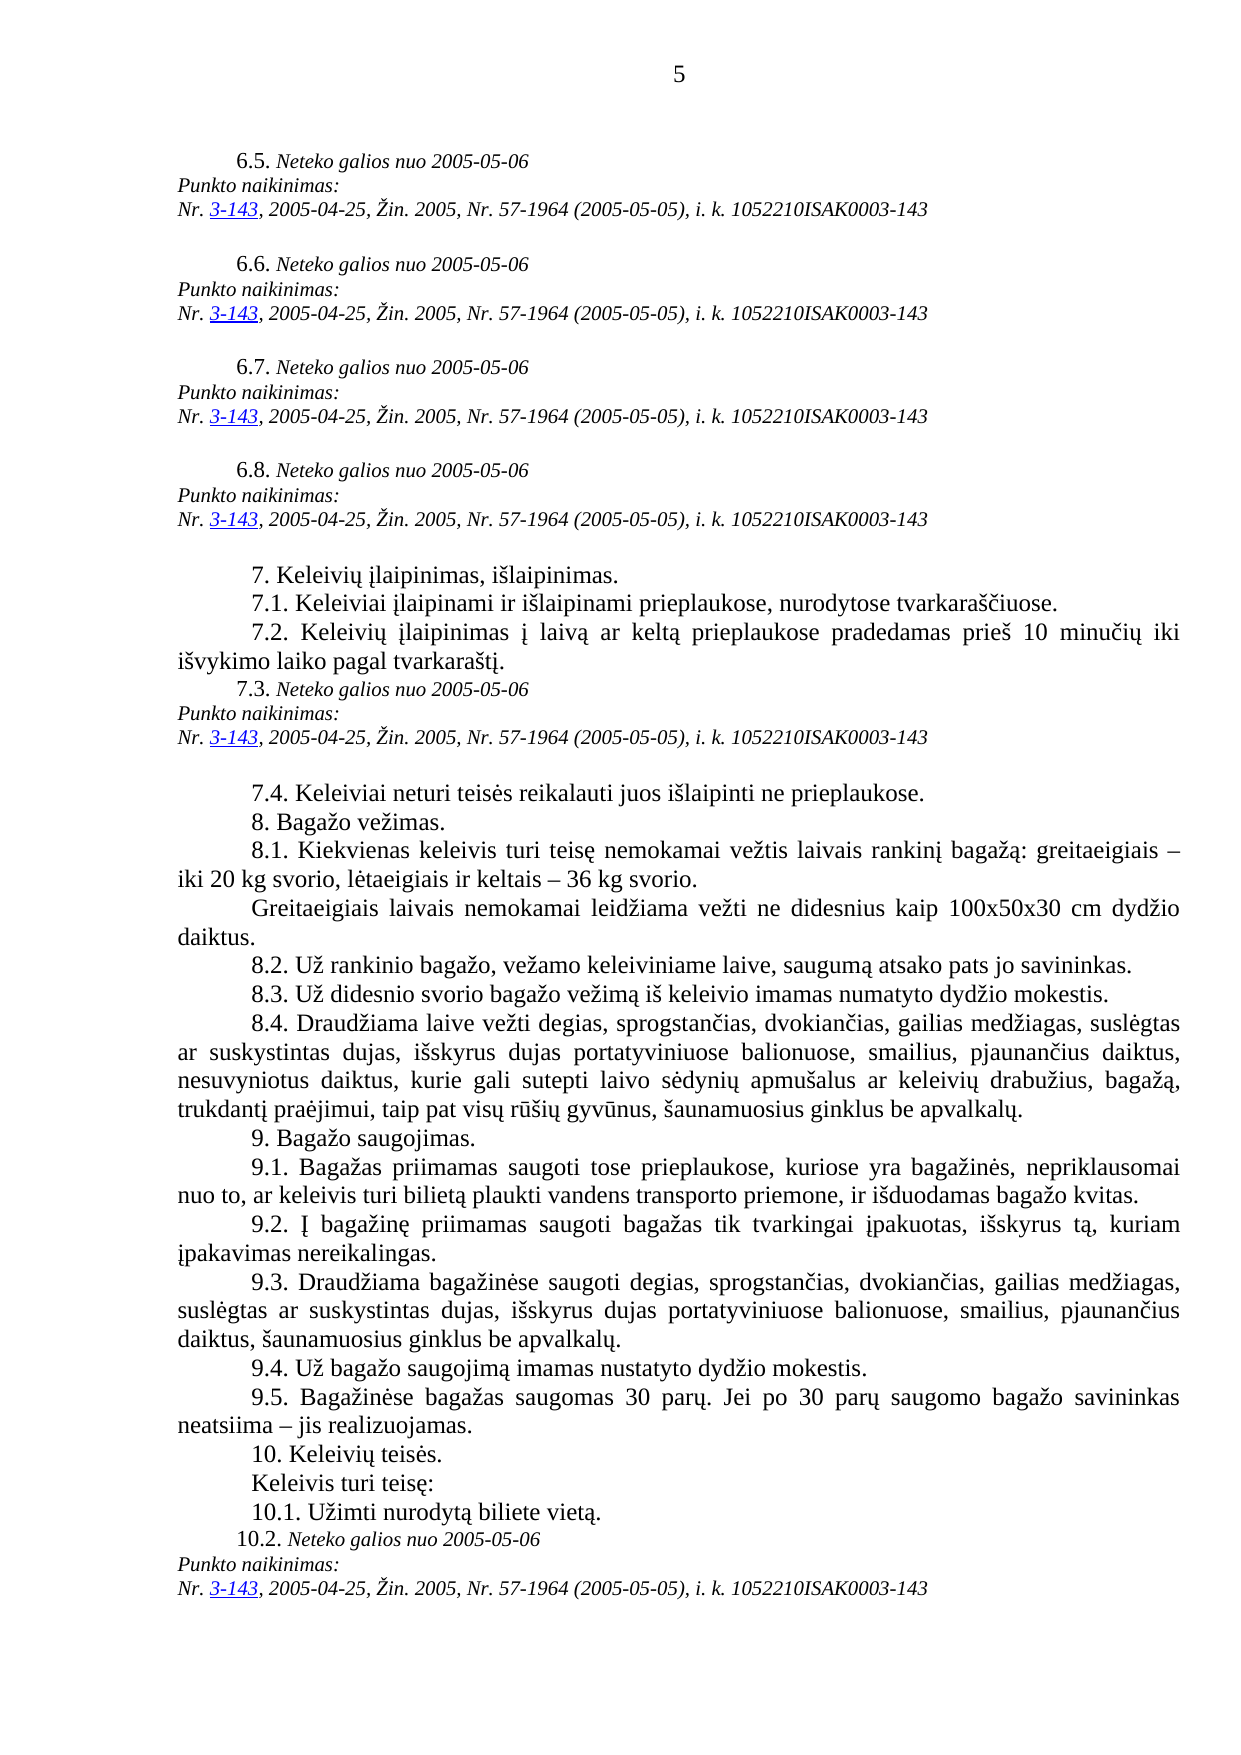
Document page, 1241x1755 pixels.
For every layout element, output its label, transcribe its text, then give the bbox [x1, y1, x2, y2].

text Punkto naikinimas: [177, 483, 1181, 507]
text 6.7. Neteko galios nuo 2005-05-06 [177, 353, 1181, 380]
text Keleivis turi teisę: [177, 1468, 1181, 1497]
text 7.2. Keleivių įlaipinimas į laivą ar keltą prieplaukose pradedamas prieš 10 minučių iki išvykimo laiko pagal tvarkaraštį. [177, 617, 1181, 675]
text Nr. 3-143, 2005-04-25, Žin. 2005, Nr. 57-1964 (2005-05-05), i. k. 1052210ISAK0003-143 [177, 725, 1181, 749]
text 10.1. Užimti nurodytą biliete vietą. [177, 1497, 1181, 1526]
text 8.4. Draudžiama laive vežti degias, sprogstančias, dvokiančias, gailias medžiagas, suslėgtas ar suskystintas dujas, išskyrus dujas portatyviniuose balionuose, smailius, pjaunančius daiktus, nesuvyniotus daiktus, kurie gali sutepti laivo sėdynių apmušalus ar keleivių drabužius, bagažą, trukdantį praėjimui, taip pat visų rūšių gyvūnus, šaunamuosius ginklus be apvalkalų. [177, 1008, 1181, 1123]
text Nr. 3-143, 2005-04-25, Žin. 2005, Nr. 57-1964 (2005-05-05), i. k. 1052210ISAK0003-143 [177, 301, 1181, 324]
text Greitaeigiais laivais nemokamai leidžiama vežti ne didesnius kaip 100x50x30 cm dydžio daiktus. [177, 893, 1181, 951]
text 9.1. Bagažas priimamas saugoti tose prieplaukose, kuriose yra bagažinės, nepriklausomai nuo to, ar keleivis turi bilietą plaukti vandens transporto priemone, ir išduodamas bagažo kvitas. [177, 1152, 1181, 1209]
text 9.5. Bagažinėse bagažas saugomas 30 parų. Jei po 30 parų saugomo bagažo savininkas neatsiima – jis realizuojamas. [177, 1382, 1181, 1439]
text 6.8. Neteko galios nuo 2005-05-06 [177, 457, 1181, 483]
text 8.3. Už didesnio svorio bagažo vežimą iš keleivio imamas numatyto dydžio mokestis. [177, 979, 1181, 1008]
text Nr. 3-143, 2005-04-25, Žin. 2005, Nr. 57-1964 (2005-05-05), i. k. 1052210ISAK0003-143 [177, 197, 1181, 221]
text 7.3. Neteko galios nuo 2005-05-06 [177, 675, 1181, 701]
text Nr. 3-143, 2005-04-25, Žin. 2005, Nr. 57-1964 (2005-05-05), i. k. 1052210ISAK0003-143 [177, 1576, 1181, 1600]
text Punkto naikinimas: [177, 276, 1181, 301]
text 8.1. Kiekvienas keleivis turi teisę nemokamai vežtis laivais rankinį bagažą: greitaeigiais – iki 20 kg svorio, lėtaeigiais ir keltais – 36 kg svorio. [177, 836, 1181, 893]
text 9.3. Draudžiama bagažinėse saugoti degias, sprogstančias, dvokiančias, gailias medžiagas, suslėgtas ar suskystintas dujas, išskyrus dujas portatyviniuose balionuose, smailius, pjaunančius daiktus, šaunamuosius ginklus be apvalkalų. [177, 1267, 1181, 1353]
text 8.2. Už rankinio bagažo, vežamo keleiviniame laive, saugumą atsako pats jo savininkas. [177, 951, 1181, 979]
text Punkto naikinimas: [177, 701, 1181, 725]
text Nr. 3-143, 2005-04-25, Žin. 2005, Nr. 57-1964 (2005-05-05), i. k. 1052210ISAK0003-143 [177, 507, 1181, 531]
text 7.4. Keleiviai neturi teisės reikalauti juos išlaipinti ne prieplaukose. [177, 778, 1181, 807]
text 9.2. Į bagažinę priimamas saugoti bagažas tik tvarkingai įpakuotas, išskyrus tą, kuriam įpakavimas nereikalingas. [177, 1209, 1181, 1267]
text 6.6. Neteko galios nuo 2005-05-06 [177, 250, 1181, 276]
text Punkto naikinimas: [177, 173, 1181, 197]
text 7. Keleivių įlaipinimas, išlaipinimas. [177, 560, 1181, 588]
text 10.2. Neteko galios nuo 2005-05-06 [177, 1526, 1181, 1552]
text 8. Bagažo vežimas. [177, 807, 1181, 836]
text 7.1. Keleiviai įlaipinami ir išlaipinami prieplaukose, nurodytose tvarkaraščiuose. [177, 588, 1181, 617]
text 6.5. Neteko galios nuo 2005-05-06 [177, 147, 1181, 173]
text 10. Keleivių teisės. [177, 1439, 1181, 1468]
text 9. Bagažo saugojimas. [177, 1123, 1181, 1152]
text 9.4. Už bagažo saugojimą imamas nustatyto dydžio mokestis. [177, 1353, 1181, 1382]
text Nr. 3-143, 2005-04-25, Žin. 2005, Nr. 57-1964 (2005-05-05), i. k. 1052210ISAK0003-143 [177, 404, 1181, 428]
text Punkto naikinimas: [177, 1552, 1181, 1576]
text Punkto naikinimas: [177, 380, 1181, 404]
